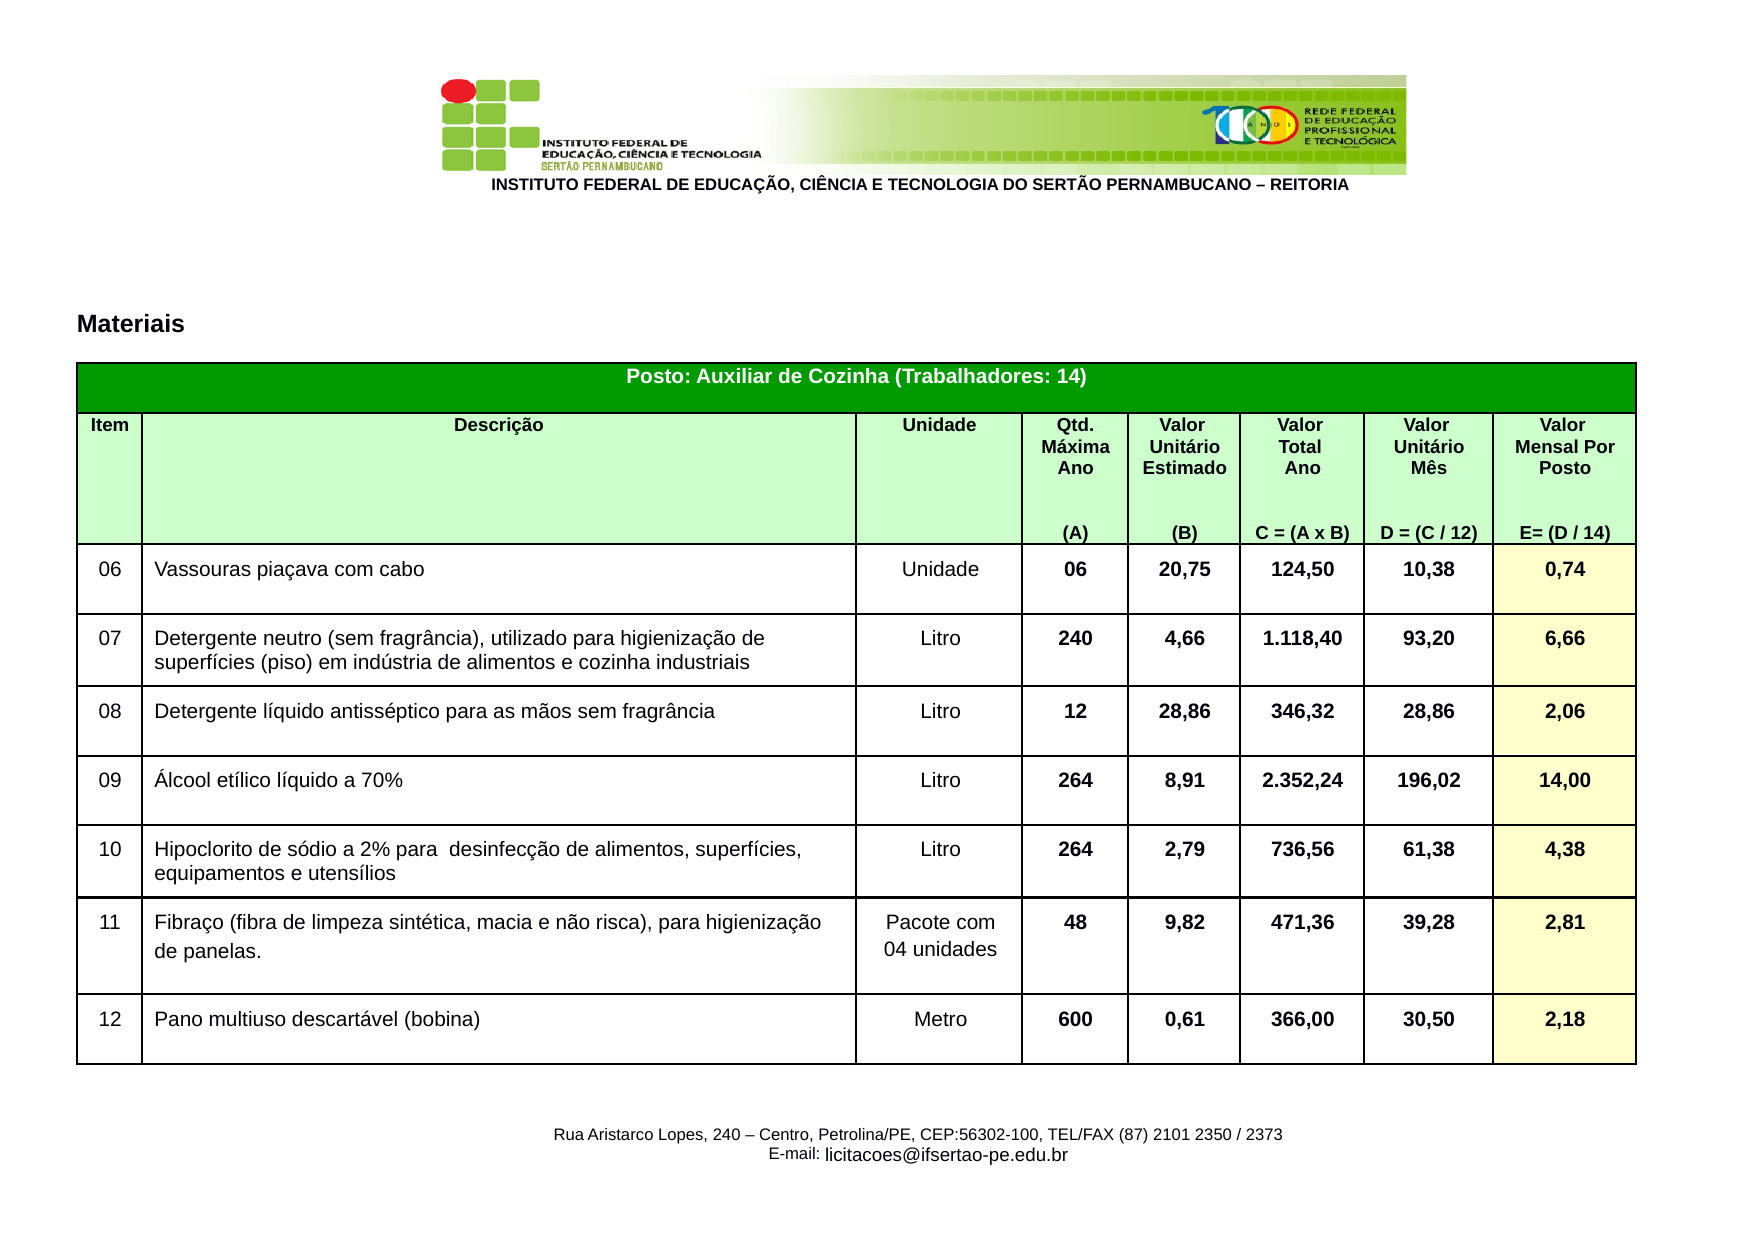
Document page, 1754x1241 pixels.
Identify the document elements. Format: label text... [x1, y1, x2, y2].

table_cell 240 [1023, 615, 1127, 685]
subtitle Materiais [77, 309, 1686, 338]
table_cell 264 [1023, 826, 1127, 896]
table_cell 28,86 [1129, 687, 1239, 754]
picture [430, 75, 1407, 175]
table_cell 2,79 [1129, 826, 1239, 896]
table_cell Litro [857, 687, 1021, 754]
table_cell 14,00 [1494, 757, 1635, 824]
table_cell 39,28 [1365, 899, 1492, 993]
table_cell Litro [857, 615, 1021, 685]
table_cell Pacote com 04 unidades [857, 899, 1021, 993]
table_header Posto: Auxiliar de Cozinha (Trabalhadores: 14) [78, 364, 1635, 412]
table_cell 366,00 [1241, 995, 1363, 1063]
table_cell 9,82 [1129, 899, 1239, 993]
table_cell 07 [78, 615, 141, 685]
table_cell Detergente líquido antisséptico para as mãos sem fragrância [143, 687, 855, 754]
table_cell 124,50 [1241, 545, 1363, 613]
table_cell Item [78, 414, 141, 543]
table_cell Valor Unitário Mês D = (C / 12) [1365, 414, 1492, 543]
table_cell 12 [1023, 687, 1127, 754]
table_cell 4,38 [1494, 826, 1635, 896]
table_cell Valor Total Ano C = (A x B) [1241, 414, 1363, 543]
table_cell 2.352,24 [1241, 757, 1363, 824]
table_cell Descrição [143, 414, 855, 543]
table_cell 1.118,40 [1241, 615, 1363, 685]
table_cell 10,38 [1365, 545, 1492, 613]
table_cell 12 [78, 995, 141, 1063]
table_cell Álcool etílico líquido a 70% [143, 757, 855, 824]
table_cell Pano multiuso descartável (bobina) [143, 995, 855, 1063]
table_cell Detergente neutro (sem fragrância), utilizado para higienização de superfícies (piso) em indústria de alimentos e cozinha industriais [143, 615, 855, 685]
table_cell 10 [78, 826, 141, 896]
table_cell Vassouras piaçava com cabo [143, 545, 855, 613]
table_cell 06 [78, 545, 141, 613]
table_cell Fibraço (fibra de limpeza sintética, macia e não risca), para higienização de panelas. [143, 899, 855, 993]
table_cell 264 [1023, 757, 1127, 824]
table_cell 11 [78, 899, 141, 993]
table_cell 2,81 [1494, 899, 1635, 993]
table_cell Litro [857, 757, 1021, 824]
table_cell 61,38 [1365, 826, 1492, 896]
table_cell 736,56 [1241, 826, 1363, 896]
table_cell 4,66 [1129, 615, 1239, 685]
table_cell Qtd. Máxima Ano (A) [1023, 414, 1127, 543]
table_cell Valor Unitário Estimado (B) [1129, 414, 1239, 543]
table_cell 06 [1023, 545, 1127, 613]
table_cell 196,02 [1365, 757, 1492, 824]
table_cell Valor Mensal Por Posto E= (D / 14) [1494, 414, 1635, 543]
table_cell Metro [857, 995, 1021, 1063]
table_cell Unidade [857, 545, 1021, 613]
table_cell 346,32 [1241, 687, 1363, 754]
table_cell 09 [78, 757, 141, 824]
table_cell 0,61 [1129, 995, 1239, 1063]
table_cell 2,06 [1494, 687, 1635, 754]
table_cell 48 [1023, 899, 1127, 993]
table_cell 0,74 [1494, 545, 1635, 613]
table_cell 2,18 [1494, 995, 1635, 1063]
table_cell 471,36 [1241, 899, 1363, 993]
table_cell 30,50 [1365, 995, 1492, 1063]
table_cell 08 [78, 687, 141, 754]
table_cell 8,91 [1129, 757, 1239, 824]
table_cell 28,86 [1365, 687, 1492, 754]
table_cell 20,75 [1129, 545, 1239, 613]
table_cell Litro [857, 826, 1021, 896]
table_cell Hipoclorito de sódio a 2% para desinfecção de alimentos, superfícies, equipamentos e utensílios [143, 826, 855, 896]
table_cell 93,20 [1365, 615, 1492, 685]
table_cell 6,66 [1494, 615, 1635, 685]
table_cell 600 [1023, 995, 1127, 1063]
table_cell Unidade [857, 414, 1021, 543]
